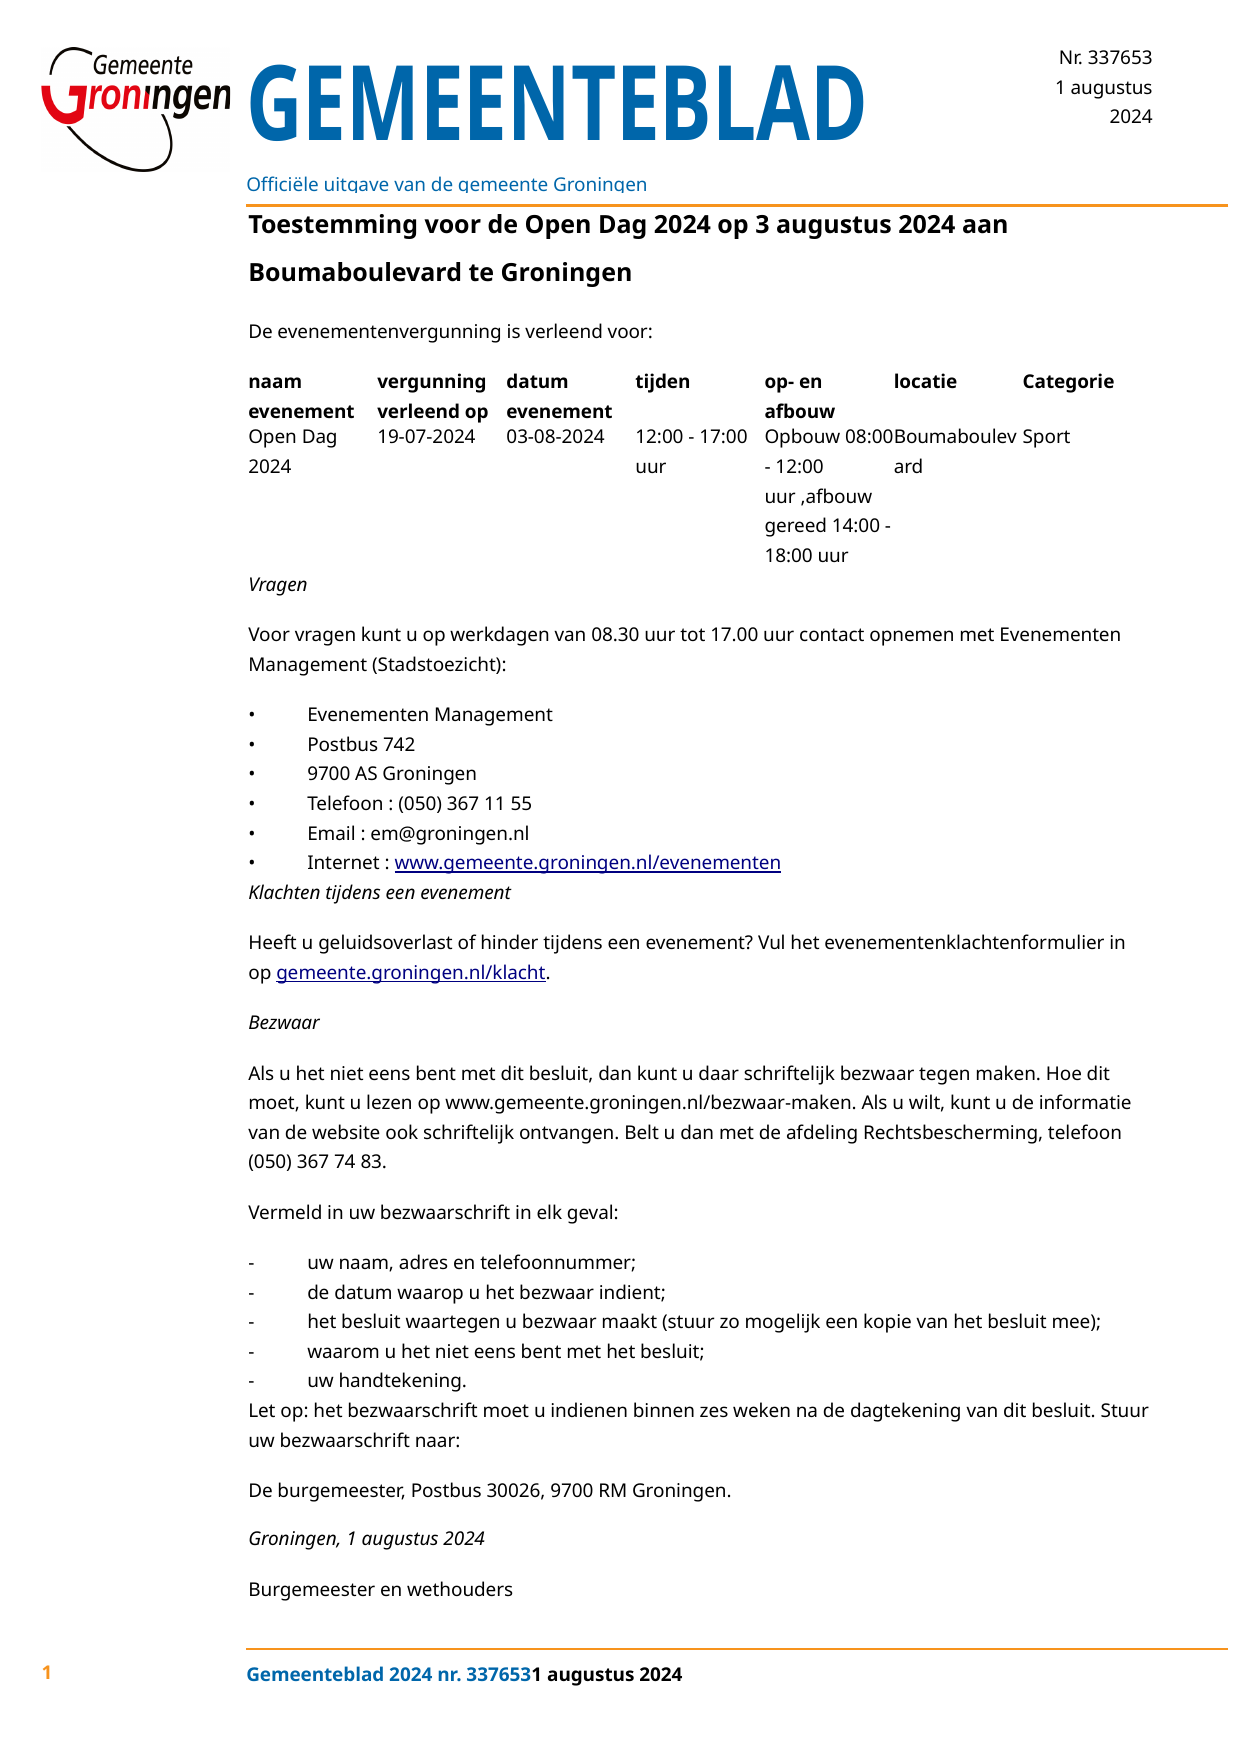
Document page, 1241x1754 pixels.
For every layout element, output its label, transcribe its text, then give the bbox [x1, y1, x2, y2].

text Klachten tijdens een evenement [248, 879, 1152, 905]
table_header locatie [894, 369, 1022, 424]
list 9700 AS Groningen [248, 761, 1152, 786]
table_cell 03-08-2024 [506, 424, 635, 568]
text Let op: het bezwaarschrift moet u indienen binnen zes weken na de dagtekening van dit besluit. Stuur uw bezwaarschrift naar: [248, 1397, 1152, 1453]
table_cell Open Dag 2024 [248, 424, 377, 568]
table_cell 12:00 - 17:00 uur [635, 424, 764, 568]
table_header Categorie [1023, 369, 1152, 424]
table_header tijden [635, 369, 764, 424]
list het besluit waartegen u bezwaar maakt (stuur zo mogelijk een kopie van het besluit mee); [248, 1308, 1152, 1334]
table_cell Opbouw 08:00 - 12:00 uur ,afbouw gereed 14:00 - 18:00 uur [764, 424, 893, 568]
text Burgemeester en wethouders [248, 1577, 1152, 1602]
list Email : em@groningen.nl [248, 820, 1152, 846]
table_cell 19-07-2024 [377, 424, 506, 568]
list uw handtekening. [248, 1368, 1152, 1393]
text De burgemeester, Postbus 30026, 9700 RM Groningen. [248, 1477, 1152, 1503]
text Groningen, 1 augustus 2024 [248, 1525, 1152, 1551]
list Internet : www.gemeente.groningen.nl/evenementen [248, 849, 1152, 875]
text Heeft u geluidsoverlast of hinder tijdens een evenement? Vul het evenementenklachtenformulier in op gemeente.groningen.nl/klacht. [248, 929, 1152, 985]
text Vragen [248, 571, 1152, 597]
text Toestemming voor de Open Dag 2024 op 3 augustus 2024 aan Boumaboulevard te Groningen [248, 207, 1152, 288]
text Voor vragen kunt u op werkdagen van 08.30 uur tot 17.00 uur contact opnemen met Evenementen Management (Stadstoezicht): [248, 621, 1152, 677]
table_cell Sport [1023, 424, 1152, 568]
text Bezwaar [248, 1009, 1152, 1035]
text De evenementenvergunning is verleend voor: [248, 318, 1152, 344]
text Als u het niet eens bent met dit besluit, dan kunt u daar schriftelijk bezwaar tegen maken. Hoe dit moet, kunt u lezen op www.gemeente.groningen.nl/bezwaar-maken. Als u wilt, kunt u de informatie van de website ook schriftelijk ontvangen. Belt u dan met de afdeling Rechtsbescherming, telefoon (050) 367 74 83. [248, 1060, 1152, 1174]
list Telefoon : (050) 367 11 55 [248, 790, 1152, 816]
picture [41, 47, 231, 172]
table_header naam evenement [248, 369, 377, 424]
list Postbus 742 [248, 731, 1152, 757]
list uw naam, adres en telefoonnummer; [248, 1249, 1152, 1275]
table_cell Boumaboulevard [894, 424, 1022, 568]
text Vermeld in uw bezwaarschrift in elk geval: [248, 1199, 1152, 1225]
list Evenementen Management [248, 701, 1152, 727]
list de datum waarop u het bezwaar indient; [248, 1279, 1152, 1305]
list waarom u het niet eens bent met het besluit; [248, 1338, 1152, 1364]
table_header datum evenement [506, 369, 635, 424]
table_header op- en afbouw [764, 369, 893, 424]
table_header vergunning verleend op [377, 369, 506, 424]
